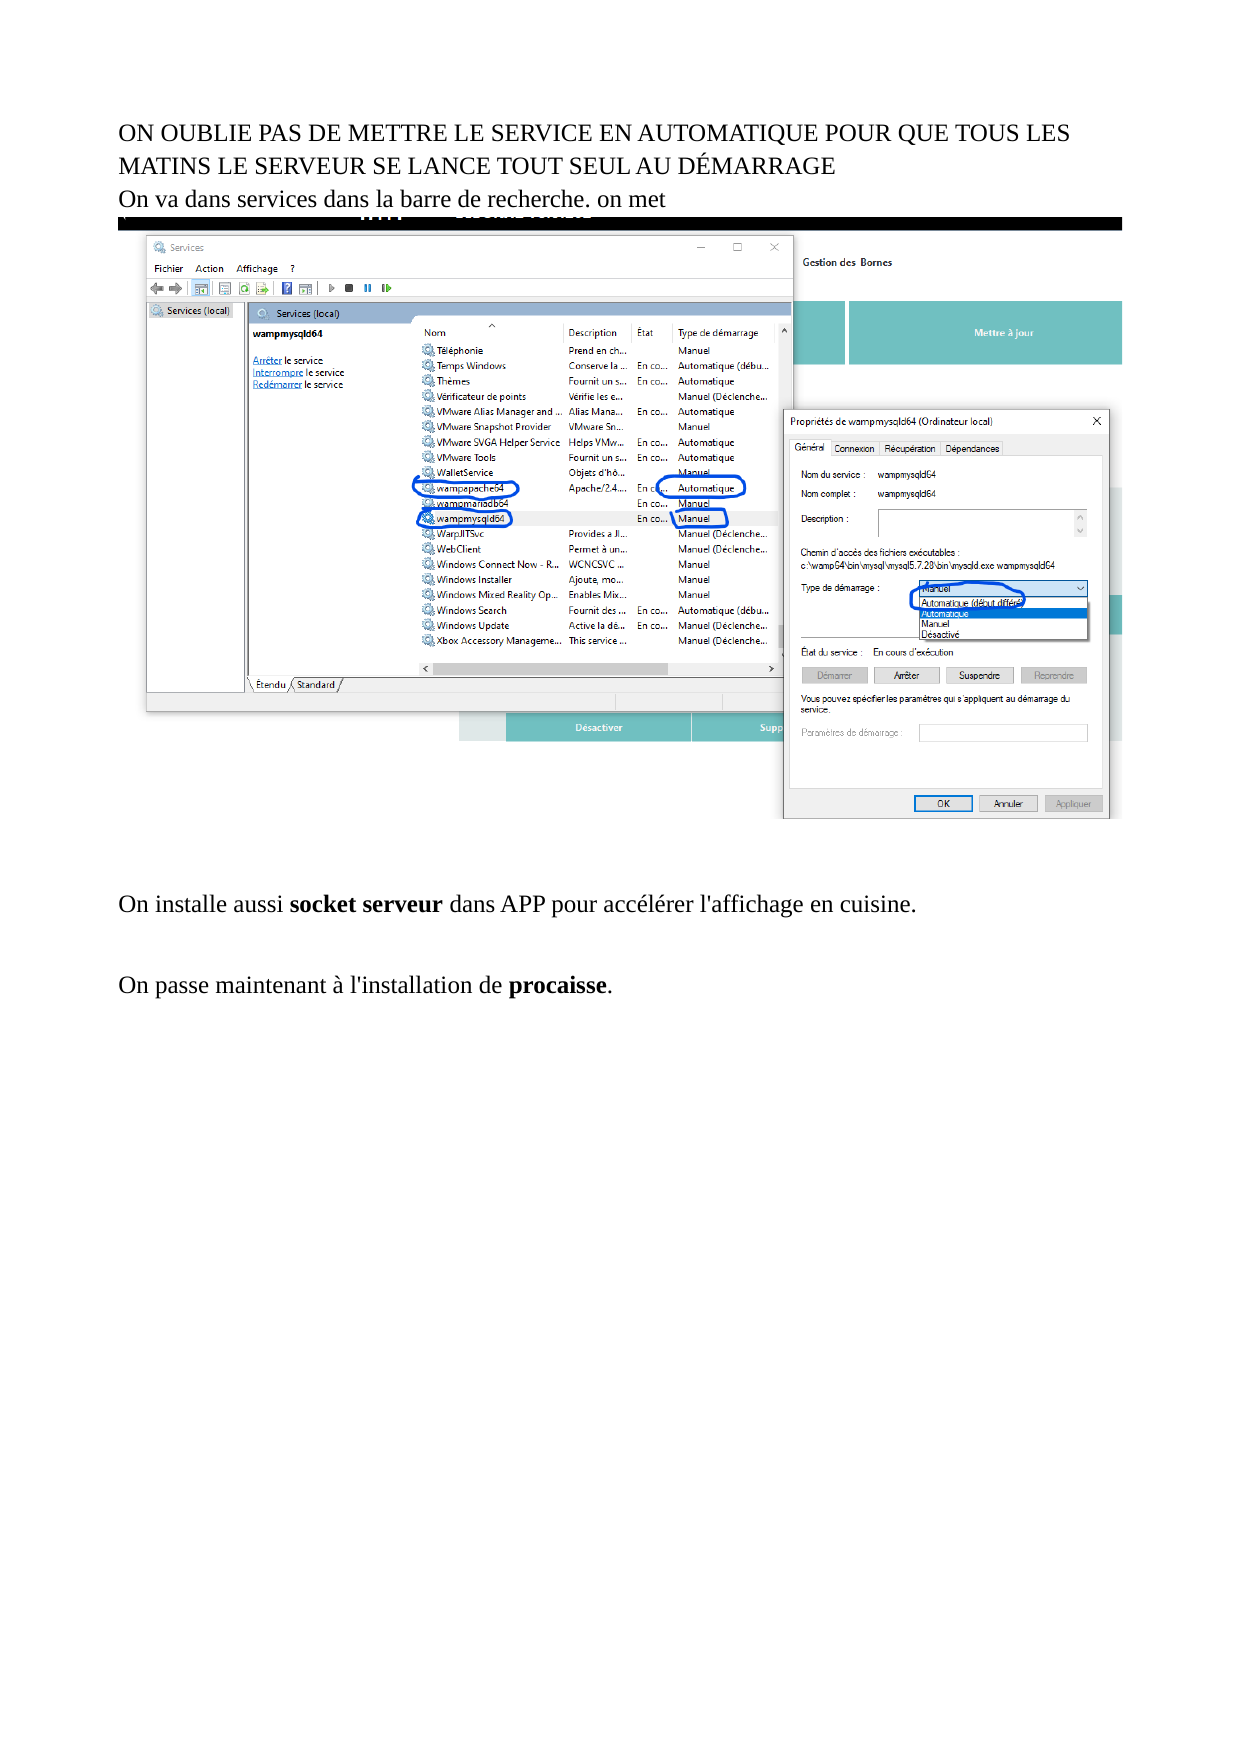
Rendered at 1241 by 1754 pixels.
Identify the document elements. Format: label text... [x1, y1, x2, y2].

text [118, 1457, 1122, 1585]
picture [118, 217, 1123, 819]
text On va dans services dans la barre de recherche. on met [118, 184, 1122, 213]
text On installe aussi socket serveur dans APP pour accélérer l'affichage en cuisine. [118, 889, 1122, 918]
text ON OUBLIE PAS DE METTRE LE SERVICE EN AUTOMATIQUE POUR QUE TOUS LES MATINS LE SERVEUR SE LANCE TOUT SEUL AU DÉMARRAGE [118, 118, 1122, 180]
text On passe maintenant à l'installation de procaisse. [118, 970, 1122, 1097]
